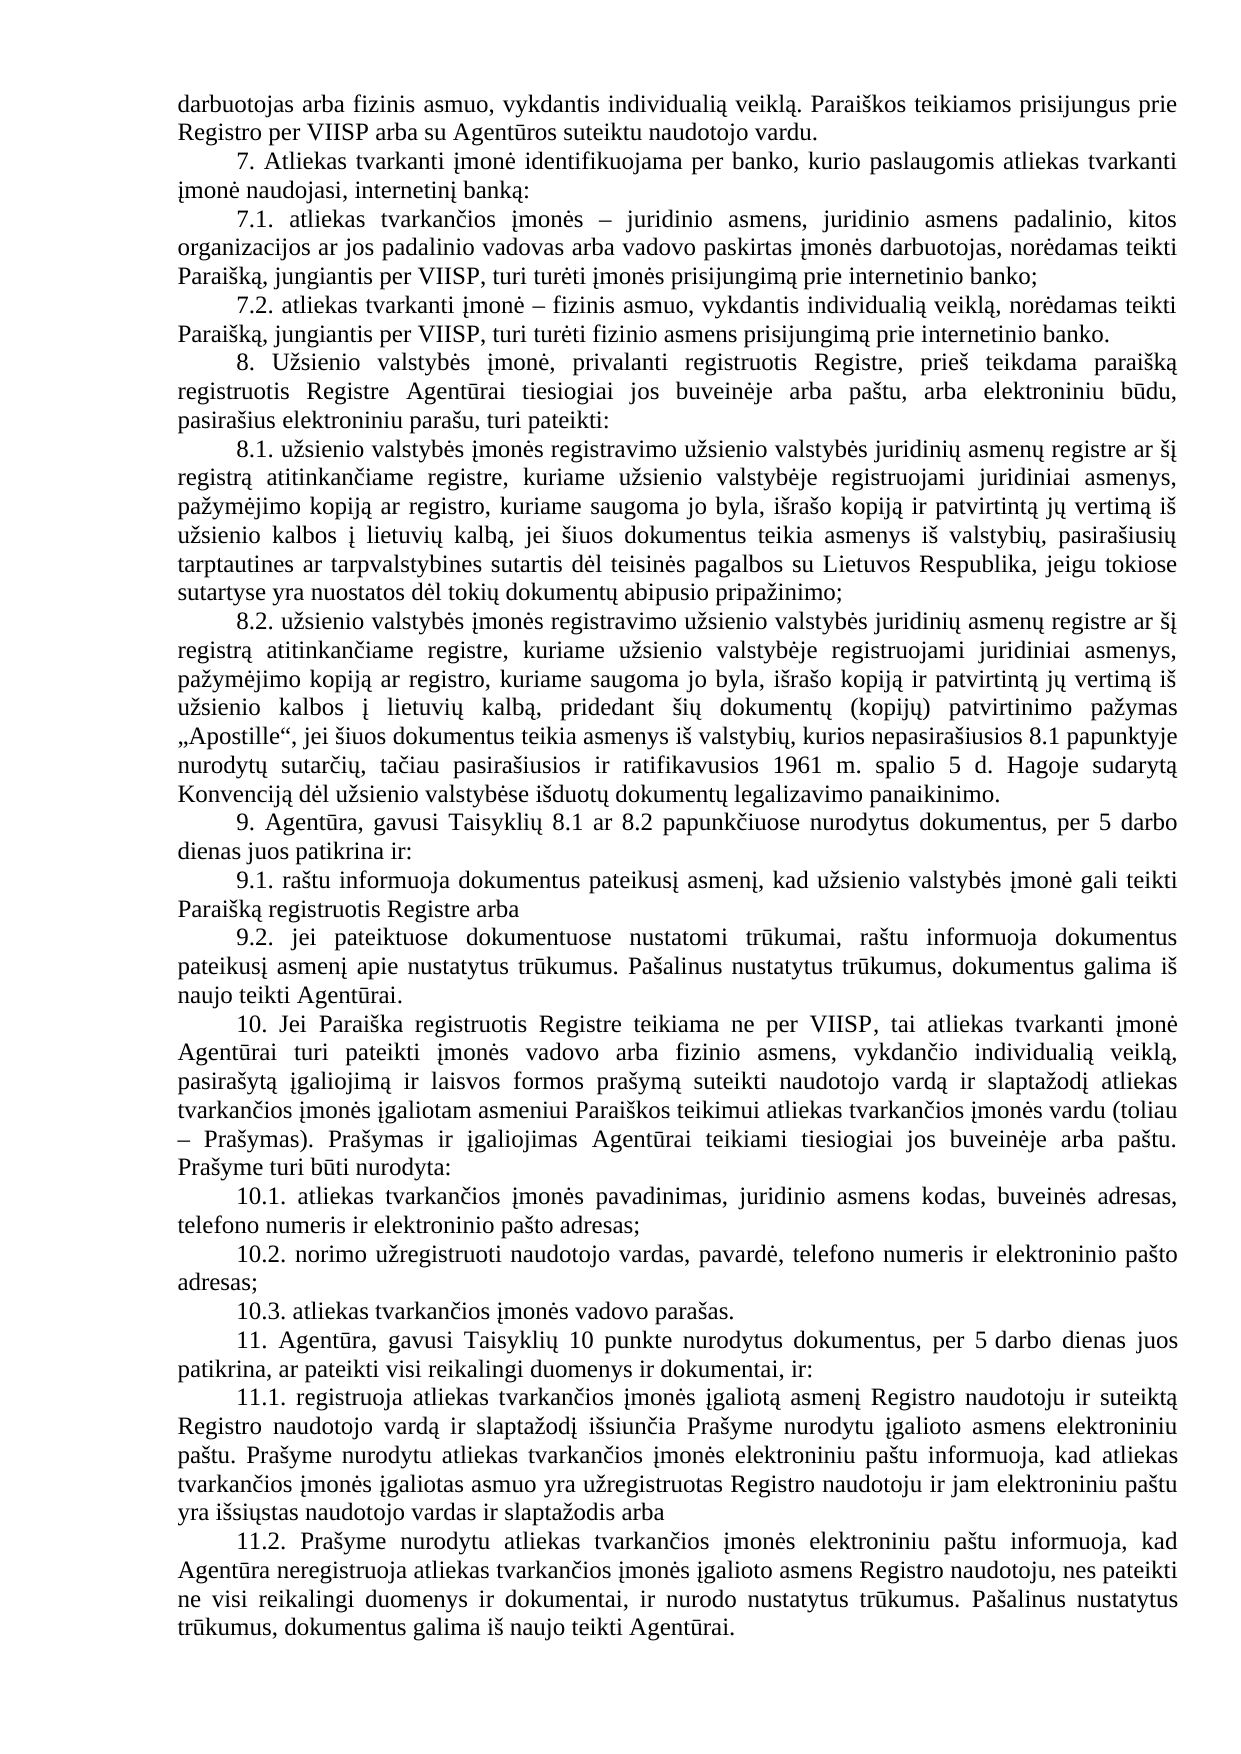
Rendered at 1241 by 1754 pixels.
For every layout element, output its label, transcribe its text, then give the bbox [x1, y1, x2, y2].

text 11. Agentūra, gavusi Taisyklių 10 punkte nurodytus dokumentus, per 5 darbo dienas juos patikrina, ar pateikti visi reikalingi duomenys ir dokumentai, ir: [177, 1325, 1178, 1382]
text 7. Atliekas tvarkanti įmonė identifikuojama per banko, kurio paslaugomis atliekas tvarkanti įmonė naudojasi, internetinį banką: [177, 146, 1178, 204]
text 10.3. atliekas tvarkančios įmonės vadovo parašas. [177, 1296, 1178, 1325]
text 7.1. atliekas tvarkančios įmonės – juridinio asmens, juridinio asmens padalinio, kitos organizacijos ar jos padalinio vadovas arba vadovo paskirtas įmonės darbuotojas, norėdamas teikti Paraišką, jungiantis per VIISP, turi turėti įmonės prisijungimą prie internetinio banko; [177, 204, 1178, 290]
text 10. Jei Paraiška registruotis Registre teikiama ne per VIISP, tai atliekas tvarkanti įmonė Agentūrai turi pateikti įmonės vadovo arba fizinio asmens, vykdančio individualią veiklą, pasirašytą įgaliojimą ir laisvos formos prašymą suteikti naudotojo vardą ir slaptažodį atliekas tvarkančios įmonės įgaliotam asmeniui Paraiškos teikimui atliekas tvarkančios įmonės vardu (toliau – Prašymas). Prašymas ir įgaliojimas Agentūrai teikiami tiesiogiai jos buveinėje arba paštu. Prašyme turi būti nurodyta: [177, 1009, 1178, 1181]
text darbuotojas arba fizinis asmuo, vykdantis individualią veiklą. Paraiškos teikiamos prisijungus prie Registro per VIISP arba su Agentūros suteiktu naudotojo vardu. [177, 89, 1178, 146]
text 10.2. norimo užregistruoti naudotojo vardas, pavardė, telefono numeris ir elektroninio pašto adresas; [177, 1239, 1178, 1296]
text 11.2. Prašyme nurodytu atliekas tvarkančios įmonės elektroniniu paštu informuoja, kad Agentūra neregistruoja atliekas tvarkančios įmonės įgalioto asmens Registro naudotoju, nes pateikti ne visi reikalingi duomenys ir dokumentai, ir nurodo nustatytus trūkumus. Pašalinus nustatytus trūkumus, dokumentus galima iš naujo teikti Agentūrai. [177, 1526, 1178, 1641]
text 10.1. atliekas tvarkančios įmonės pavadinimas, juridinio asmens kodas, buveinės adresas, telefono numeris ir elektroninio pašto adresas; [177, 1181, 1178, 1239]
text 11.1. registruoja atliekas tvarkančios įmonės įgaliotą asmenį Registro naudotoju ir suteiktą Registro naudotojo vardą ir slaptažodį išsiunčia Prašyme nurodytu įgalioto asmens elektroniniu paštu. Prašyme nurodytu atliekas tvarkančios įmonės elektroniniu paštu informuoja, kad atliekas tvarkančios įmonės įgaliotas asmuo yra užregistruotas Registro naudotoju ir jam elektroniniu paštu yra išsiųstas naudotojo vardas ir slaptažodis arba [177, 1382, 1178, 1526]
text 7.2. atliekas tvarkanti įmonė – fizinis asmuo, vykdantis individualią veiklą, norėdamas teikti Paraišką, jungiantis per VIISP, turi turėti fizinio asmens prisijungimą prie internetinio banko. [177, 290, 1178, 347]
text 9.2. jei pateiktuose dokumentuose nustatomi trūkumai, raštu informuoja dokumentus pateikusį asmenį apie nustatytus trūkumus. Pašalinus nustatytus trūkumus, dokumentus galima iš naujo teikti Agentūrai. [177, 922, 1178, 1009]
text 9. Agentūra, gavusi Taisyklių 8.1 ar 8.2 papunkčiuose nurodytus dokumentus, per 5 darbo dienas juos patikrina ir: [177, 807, 1178, 865]
text 8. Užsienio valstybės įmonė, privalanti registruotis Registre, prieš teikdama paraišką registruotis Registre Agentūrai tiesiogiai jos buveinėje arba paštu, arba elektroniniu būdu, pasirašius elektroniniu parašu, turi pateikti: [177, 347, 1178, 434]
text 8.1. užsienio valstybės įmonės registravimo užsienio valstybės juridinių asmenų registre ar šį registrą atitinkančiame registre, kuriame užsienio valstybėje registruojami juridiniai asmenys, pažymėjimo kopiją ar registro, kuriame saugoma jo byla, išrašo kopiją ir patvirtintą jų vertimą iš užsienio kalbos į lietuvių kalbą, jei šiuos dokumentus teikia asmenys iš valstybių, pasirašiusių tarptautines ar tarpvalstybines sutartis dėl teisinės pagalbos su Lietuvos Respublika, jeigu tokiose sutartyse yra nuostatos dėl tokių dokumentų abipusio pripažinimo; [177, 434, 1178, 606]
text 9.1. raštu informuoja dokumentus pateikusį asmenį, kad užsienio valstybės įmonė gali teikti Paraišką registruotis Registre arba [177, 865, 1178, 922]
text 8.2. užsienio valstybės įmonės registravimo užsienio valstybės juridinių asmenų registre ar šį registrą atitinkančiame registre, kuriame užsienio valstybėje registruojami juridiniai asmenys, pažymėjimo kopiją ar registro, kuriame saugoma jo byla, išrašo kopiją ir patvirtintą jų vertimą iš užsienio kalbos į lietuvių kalbą, pridedant šių dokumentų (kopijų) patvirtinimo pažymas „Apostille“, jei šiuos dokumentus teikia asmenys iš valstybių, kurios nepasirašiusios 8.1 papunktyje nurodytų sutarčių, tačiau pasirašiusios ir ratifikavusios 1961 m. spalio 5 d. Hagoje sudarytą Konvenciją dėl užsienio valstybėse išduotų dokumentų legalizavimo panaikinimo. [177, 606, 1178, 807]
